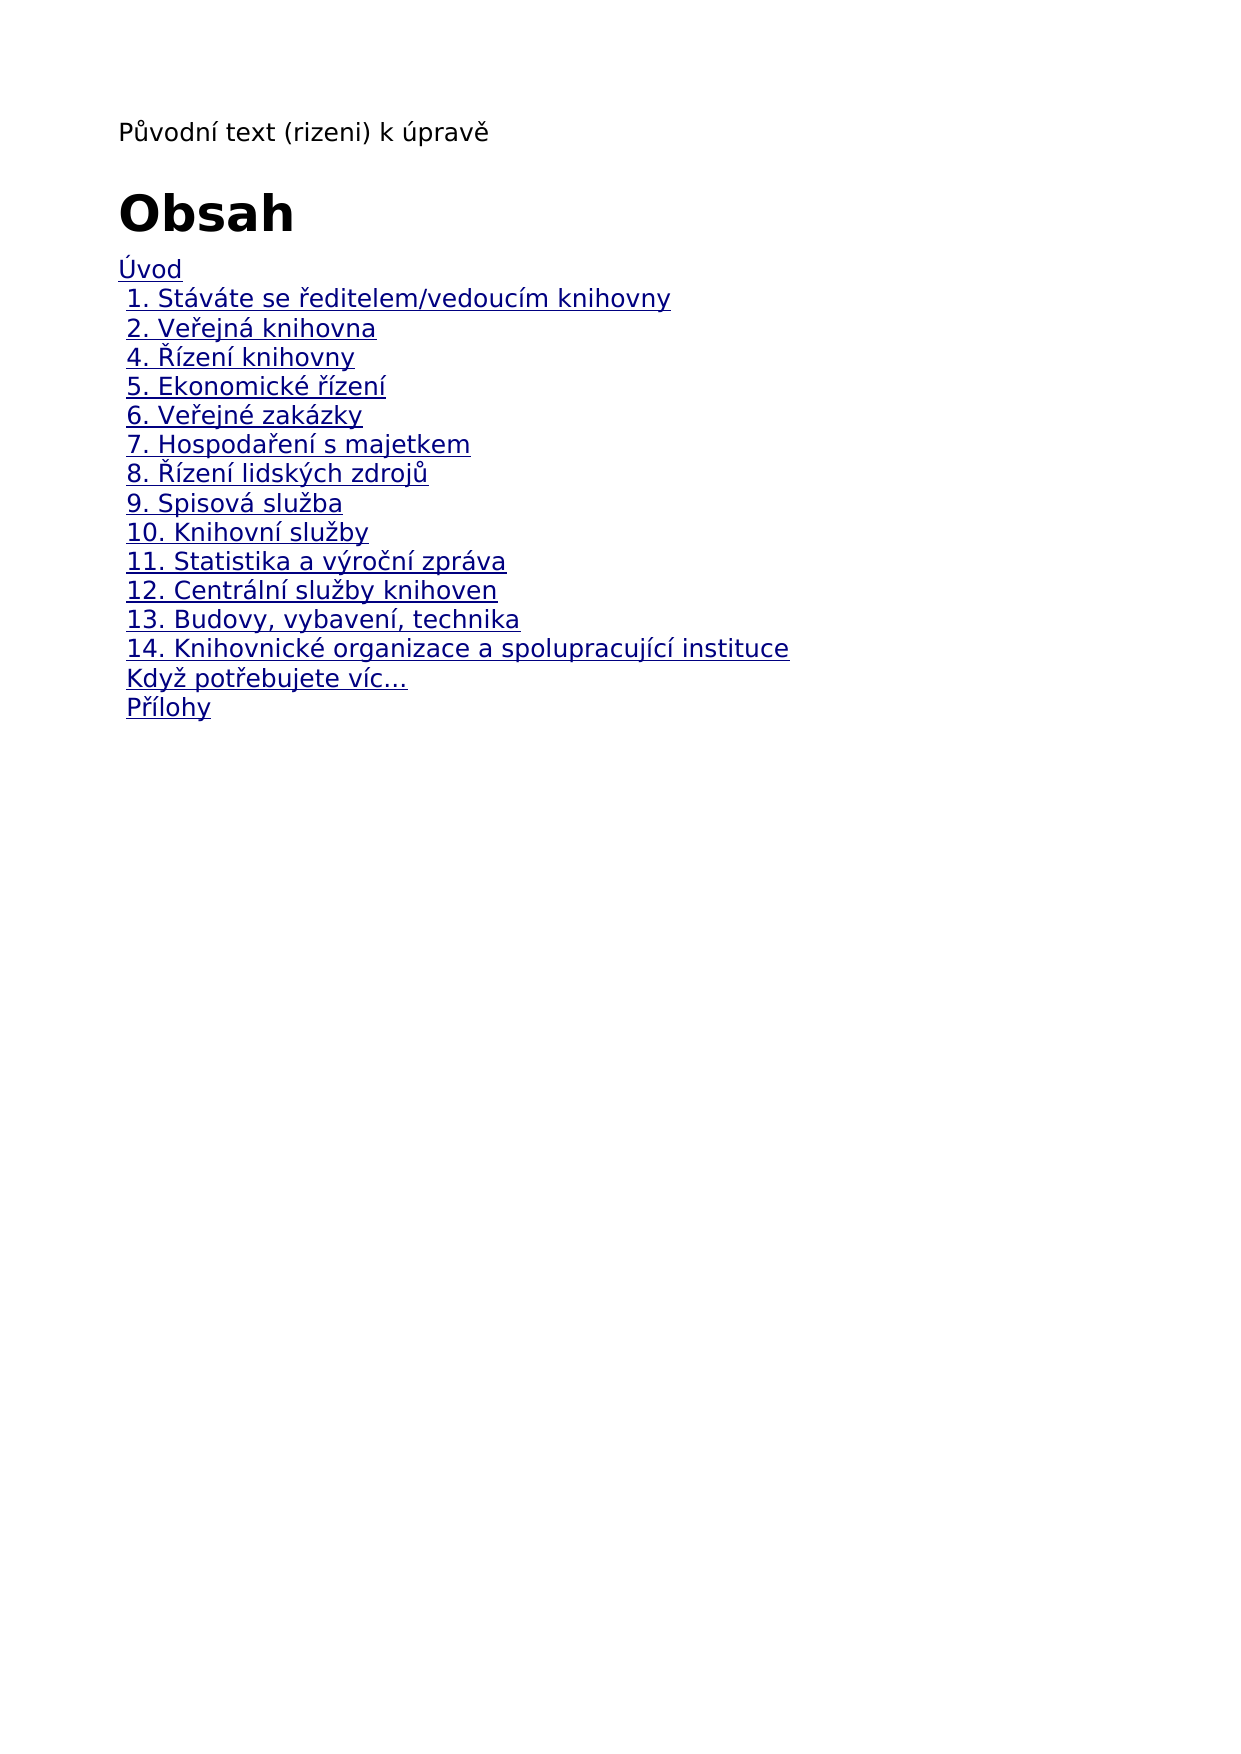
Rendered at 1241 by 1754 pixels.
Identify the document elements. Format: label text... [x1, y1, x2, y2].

text Úvod 1. Stáváte se ředitelem/vedoucím knihovny 2. Veřejná knihovna 4. Řízení knihovny 5. Ekonomické řízení 6. Veřejné zakázky 7. Hospodaření s majetkem 8. Řízení lidských zdrojů 9. Spisová služba 10. Knihovní služby 11. Statistika a výroční zpráva 12. Centrální služby knihoven 13. Budovy, vybavení, technika 14. Knihovnické organizace a spolupracující instituce Když potřebujete víc... Přílohy [118, 256, 1122, 722]
text Původní text (rizeni) k úpravě [118, 118, 1122, 147]
subtitle Obsah [118, 185, 1122, 243]
